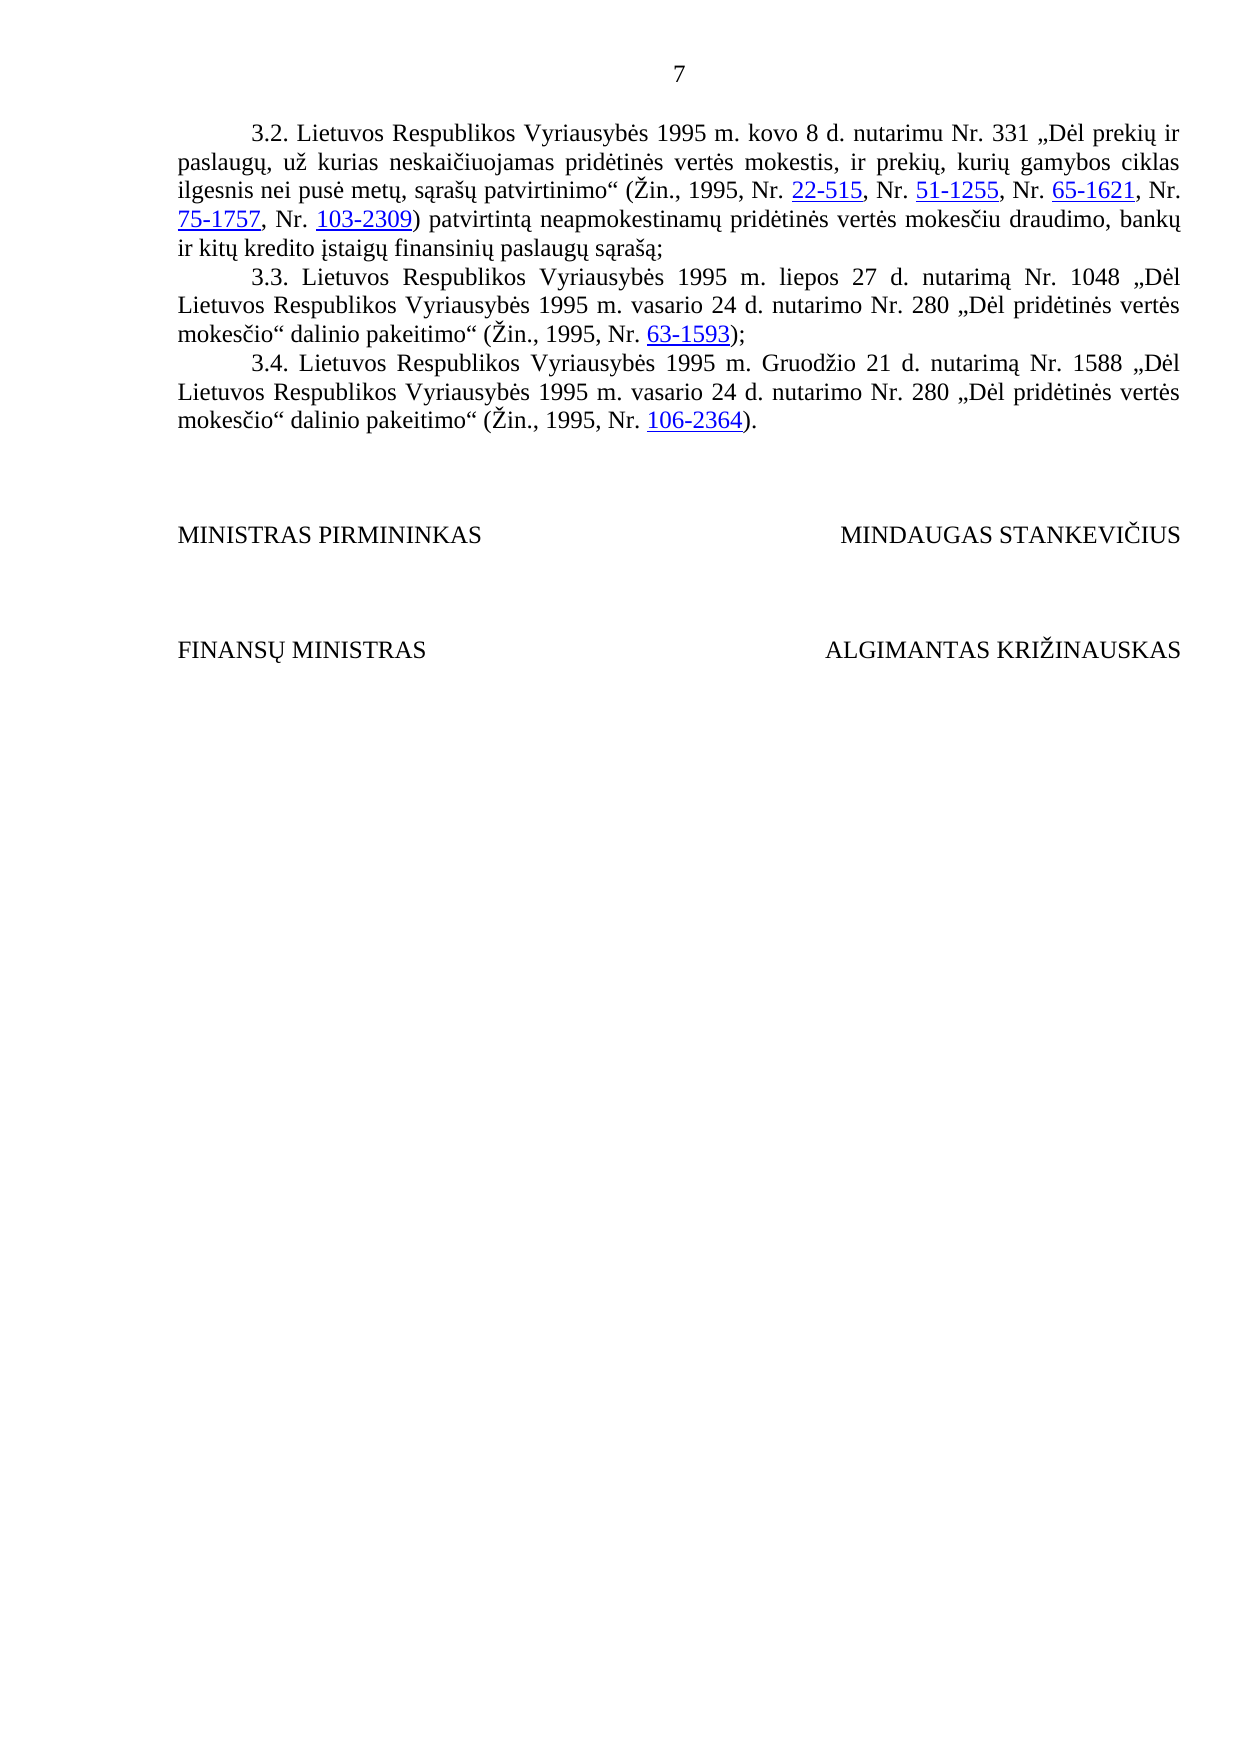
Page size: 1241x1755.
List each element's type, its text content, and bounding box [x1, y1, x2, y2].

text FINANSŲ MINISTRAS ALGIMANTAS KRIŽINAUSKAS [177, 636, 1181, 664]
text 3.4. Lietuvos Respublikos Vyriausybės 1995 m. Gruodžio 21 d. nutarimą Nr. 1588 „Dėl Lietuvos Respublikos Vyriausybės 1995 m. vasario 24 d. nutarimo Nr. 280 „Dėl pridėtinės vertės mokesčio“ dalinio pakeitimo“ (Žin., 1995, Nr. 106-2364). [177, 348, 1181, 434]
text 3.3. Lietuvos Respublikos Vyriausybės 1995 m. liepos 27 d. nutarimą Nr. 1048 „Dėl Lietuvos Respublikos Vyriausybės 1995 m. vasario 24 d. nutarimo Nr. 280 „Dėl pridėtinės vertės mokesčio“ dalinio pakeitimo“ (Žin., 1995, Nr. 63-1593); [177, 262, 1181, 348]
text MINISTRAS PIRMININKAS MINDAUGAS STANKEVIČIUS [177, 521, 1181, 549]
text 3.2. Lietuvos Respublikos Vyriausybės 1995 m. kovo 8 d. nutarimu Nr. 331 „Dėl prekių ir paslaugų, už kurias neskaičiuojamas pridėtinės vertės mokestis, ir prekių, kurių gamybos ciklas ilgesnis nei pusė metų, sąrašų patvirtinimo“ (Žin., 1995, Nr. 22-515, Nr. 51-1255, Nr. 65-1621, Nr. 75-1757, Nr. 103-2309) patvirtintą neapmokestinamų pridėtinės vertės mokesčiu draudimo, bankų ir kitų kredito įstaigų finansinių paslaugų sąrašą; [177, 118, 1181, 262]
